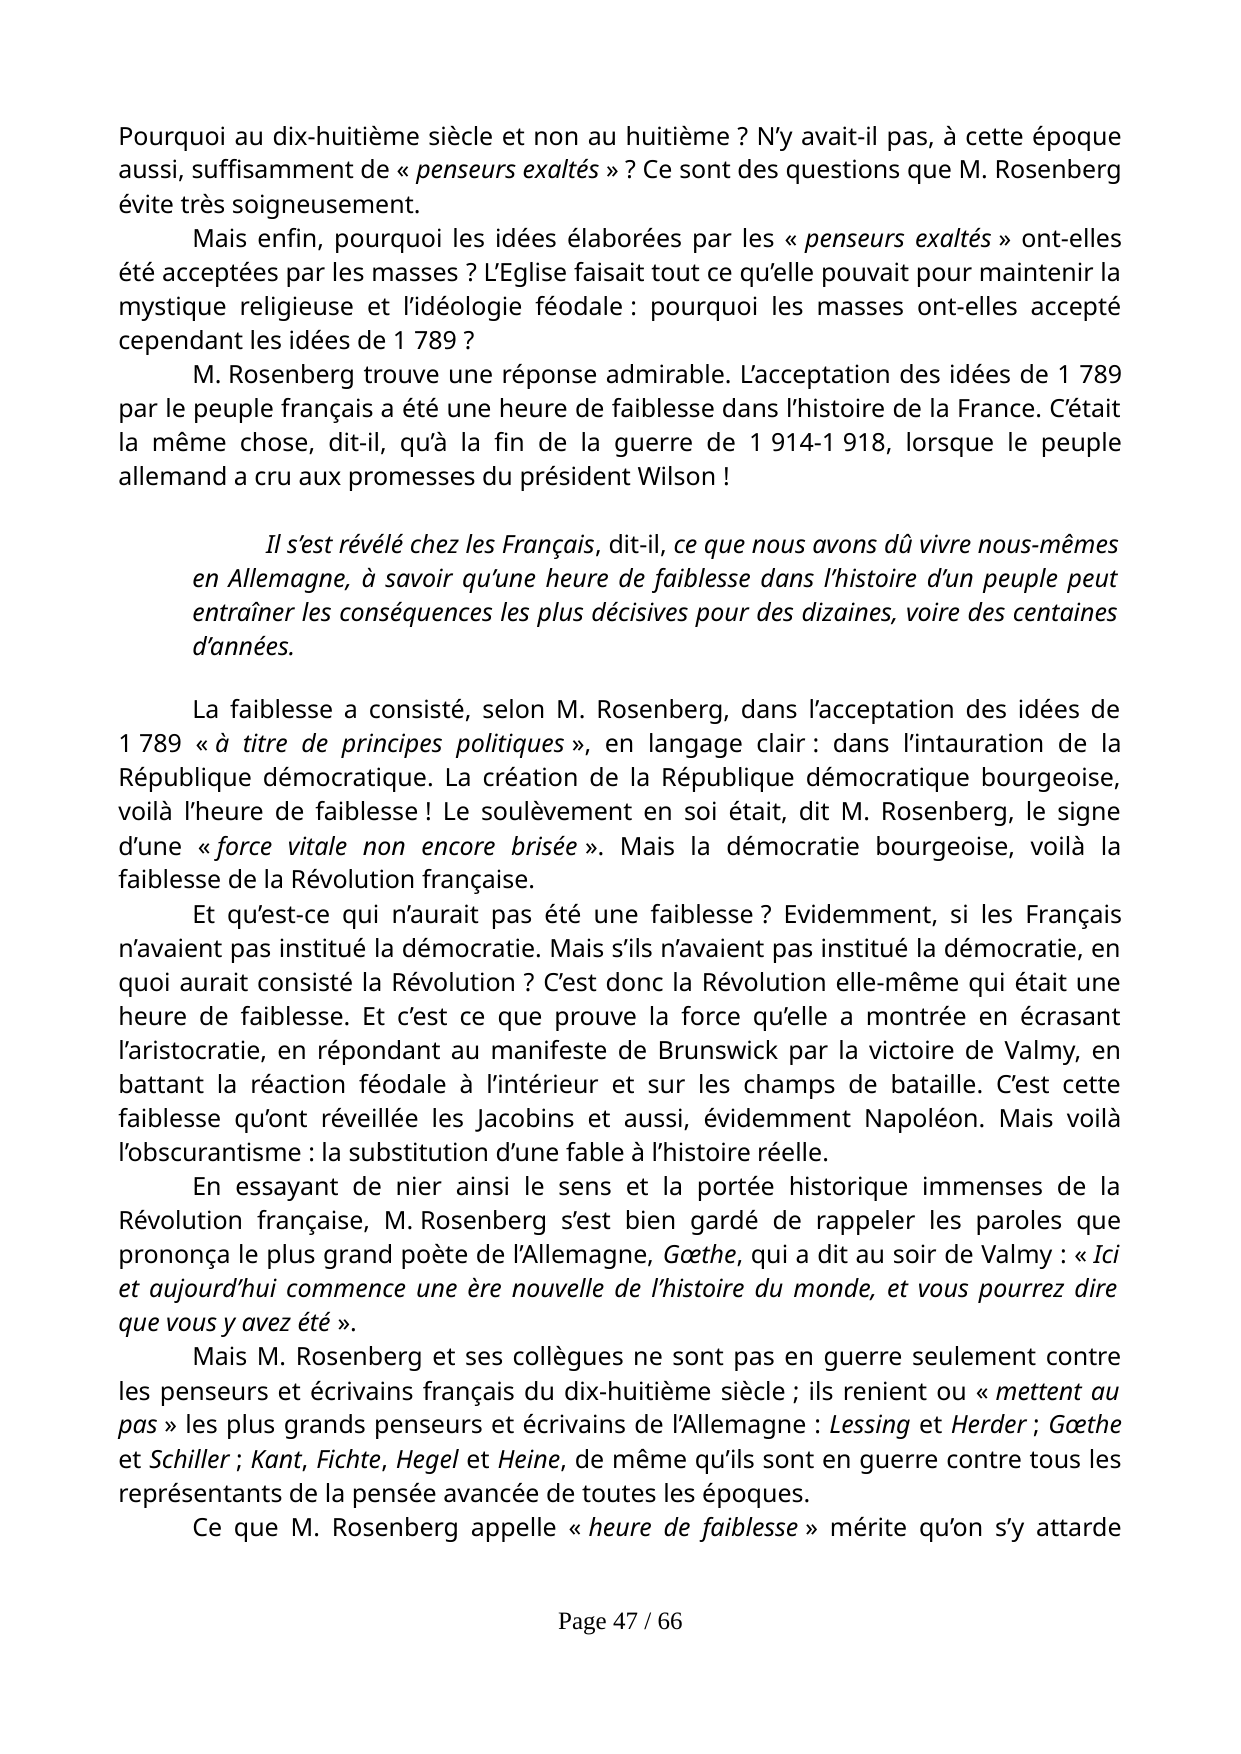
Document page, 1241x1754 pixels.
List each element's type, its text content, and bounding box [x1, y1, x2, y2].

text Mais M. Rosenberg et ses collègues ne sont pas en guerre seulement contre les penseurs et écrivains français du dix-huitième siècle ; ils renient ou « mettent au pas » les plus grands penseurs et écrivains de l’Allemagne : Lessing et Herder ; Gœthe et Schiller ; Kant, Fichte, Hegel et Heine, de même qu’ils sont en guerre contre tous les représentants de la pensée avancée de toutes les époques. [118, 1339, 1122, 1509]
text Pourquoi au dix-huitième siècle et non au huitième ? N’y avait-il pas, à cette époque aussi, suffisamment de « penseurs exaltés » ? Ce sont des questions que M. Rosenberg évite très soigneusement. [118, 118, 1122, 220]
text Il s’est révélé chez les Français, dit-il, ce que nous avons dû vivre nous-mêmes en Allemagne, à savoir qu’une heure de faiblesse dans l’histoire d’un peuple peut entraîner les conséquences les plus décisives pour des dizaines, voire des centaines d’années. [192, 493, 1122, 663]
text La faiblesse a consisté, selon M. Rosenberg, dans l’acceptation des idées de 1 789 « à titre de principes politiques », en langage clair : dans l’intauration de la République démocratique. La création de la République démocratique bourgeoise, voilà l’heure de faiblesse ! Le soulèvement en soi était, dit M. Rosenberg, le signe d’une « force vitale non encore brisée ». Mais la démocratie bourgeoise, voilà la faiblesse de la Révolution française. [118, 692, 1122, 896]
text Mais enfin, pourquoi les idées élaborées par les « penseurs exaltés » ont-elles été acceptées par les masses ? L’Eglise faisait tout ce qu’elle pouvait pour maintenir la mystique religieuse et l’idéologie féodale : pourquoi les masses ont-elles accepté cependant les idées de 1 789 ? [118, 220, 1122, 357]
text En essayant de nier ainsi le sens et la portée historique immenses de la Révolution française, M. Rosenberg s’est bien gardé de rappeler les paroles que prononça le plus grand poète de l’Allemagne, Gœthe, qui a dit au soir de Valmy : « Ici et aujourd’hui commence une ère nouvelle de l’histoire du monde, et vous pourrez dire que vous y avez été ». [118, 1169, 1122, 1339]
text Ce que M. Rosenberg appelle « heure de faiblesse » mérite qu’on s’y attarde [118, 1509, 1122, 1543]
text M. Rosenberg trouve une réponse admirable. L’acceptation des idées de 1 789 par le peuple français a été une heure de faiblesse dans l’histoire de la France. C’était la même chose, dit-il, qu’à la fin de la guerre de 1 914-1 918, lorsque le peuple allemand a cru aux promesses du président Wilson ! [118, 357, 1122, 493]
text Et qu’est-ce qui n’aurait pas été une faiblesse ? Evidemment, si les Français n’avaient pas institué la démocratie. Mais s’ils n’avaient pas institué la démocratie, en quoi aurait consisté la Révolution ? C’est donc la Révolution elle-même qui était une heure de faiblesse. Et c’est ce que prouve la force qu’elle a montrée en écrasant l’aristocratie, en répondant au manifeste de Brunswick par la victoire de Valmy, en battant la réaction féodale à l’intérieur et sur les champs de bataille. C’est cette faiblesse qu’ont réveillée les Jacobins et aussi, évidemment Napoléon. Mais voilà l’obscurantisme : la substitution d’une fable à l’histoire réelle. [118, 896, 1122, 1169]
